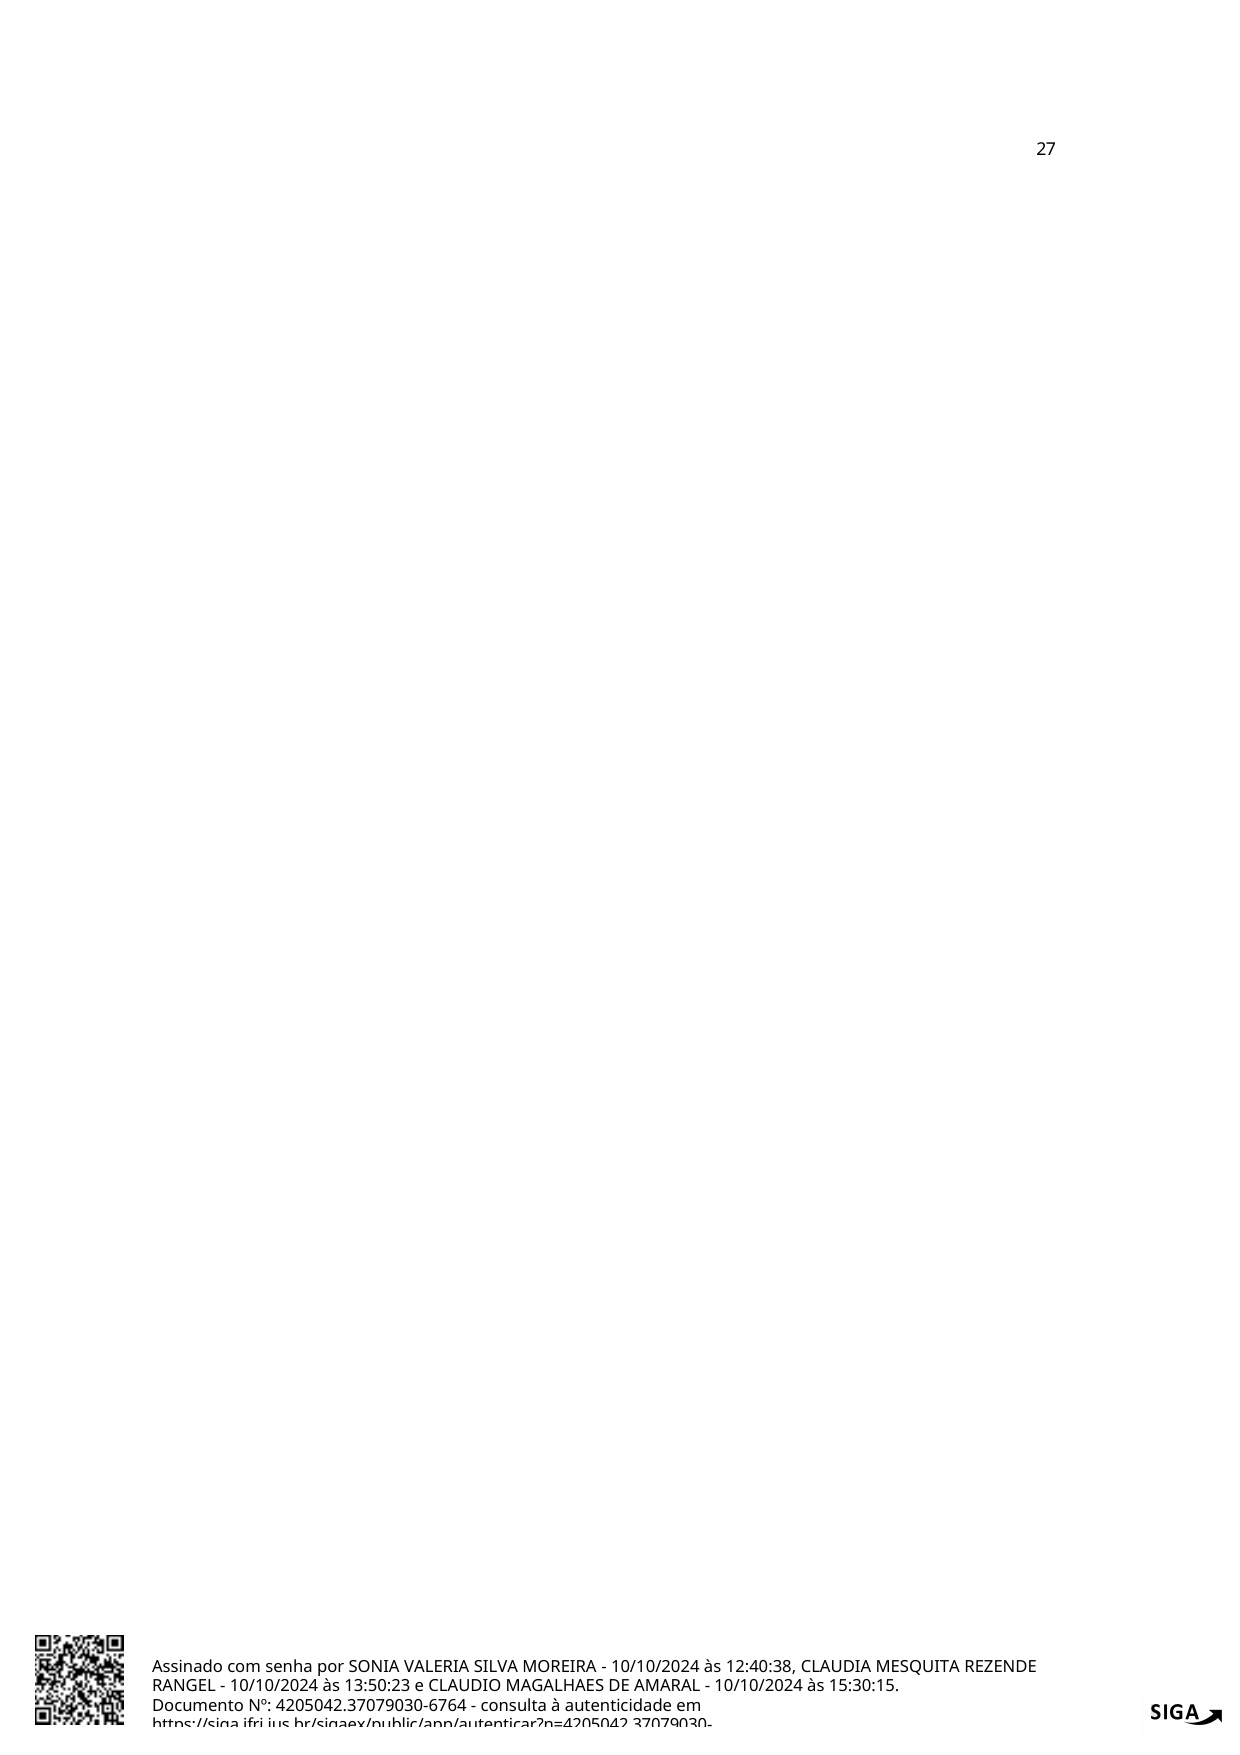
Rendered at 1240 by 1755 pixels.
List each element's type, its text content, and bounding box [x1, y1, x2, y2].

text 27 [175, 137, 1056, 161]
